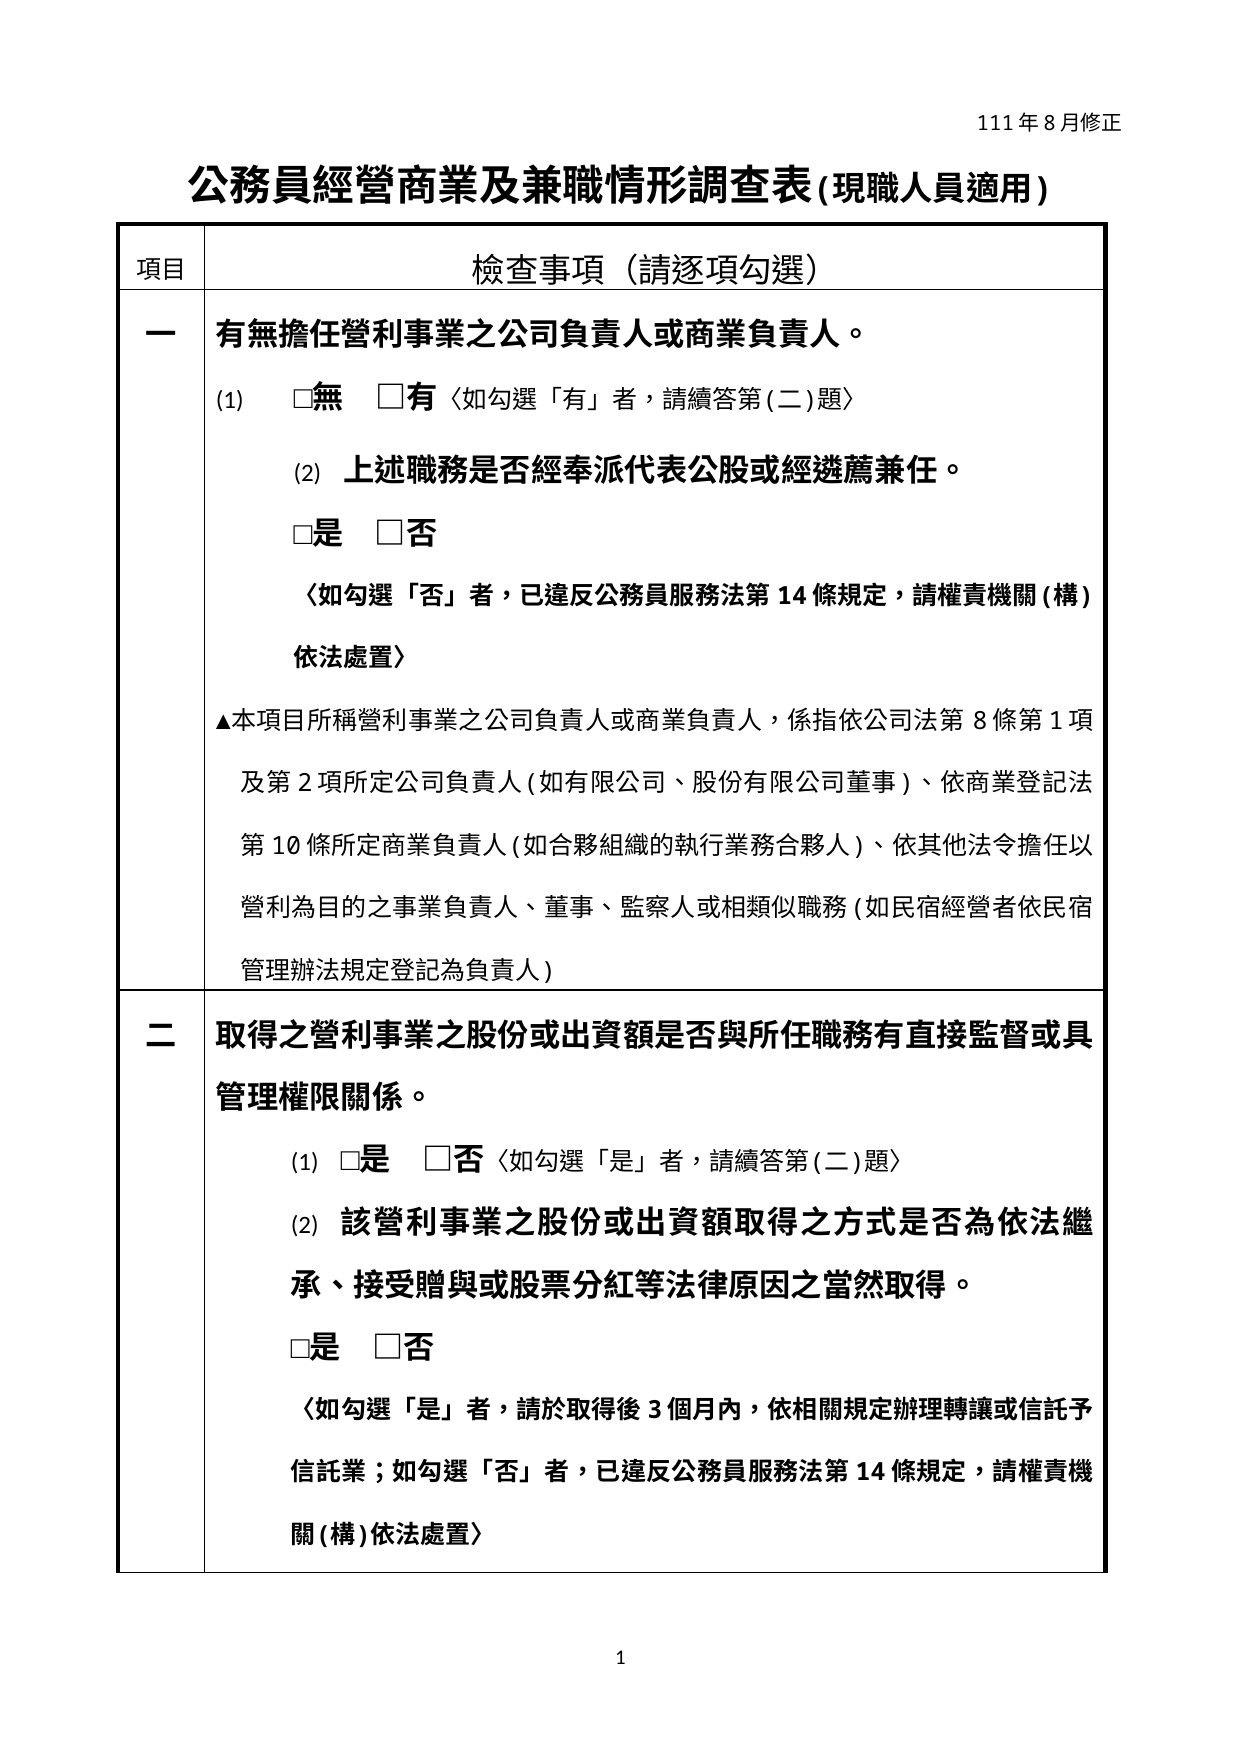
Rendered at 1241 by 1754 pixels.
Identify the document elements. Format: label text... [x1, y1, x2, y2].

table_cell 有無擔任營利事業之公司負責人或商業負責人。 □無 □有〈如勾選「有」者，請續答第(二)題〉 上述職務是否經奉派代表公股或經遴薦兼任。 □是 □否 〈如勾選「否」者，已違反公務員服務法第14條規定，請權責機關(構)依法處置〉 ▲本項目所稱營利事業之公司負責人或商業負責人，係指依公司法第8條第1項及第2項所定公司負責人(如有限公司、股份有限公司董事)、依商業登記法第10條所定商業負責人(如合夥組織的執行業務合夥人)、依其他法令擔任以營利為目的之事業負責人、董事、監察人或相類似職務(如民宿經營者依民宿管理辦法規定登記為負責人) [205, 290, 1103, 989]
table_cell 二 [120, 991, 204, 1572]
table_cell 取得之營利事業之股份或出資額是否與所任職務有直接監督或具管理權限關係。 □是 □否〈如勾選「是」者，請續答第(二)題〉 該營利事業之股份或出資額取得之方式是否為依法繼承、接受贈與或股票分紅等法律原因之當然取得。 □是 □否 〈如勾選「是」者，請於取得後3個月內，依相關規定辦理轉讓或信託予信託業；如勾選「否」者，已違反公務員服務法第14條規定，請權責機關(構)依法處置〉 [205, 991, 1103, 1572]
table_cell 一 [120, 290, 204, 989]
text 公務員經營商業及兼職情形調查表(現職人員適用) [118, 140, 1122, 203]
table_header 項目 [120, 226, 204, 289]
table_header 檢查事項（請逐項勾選） [205, 226, 1103, 289]
